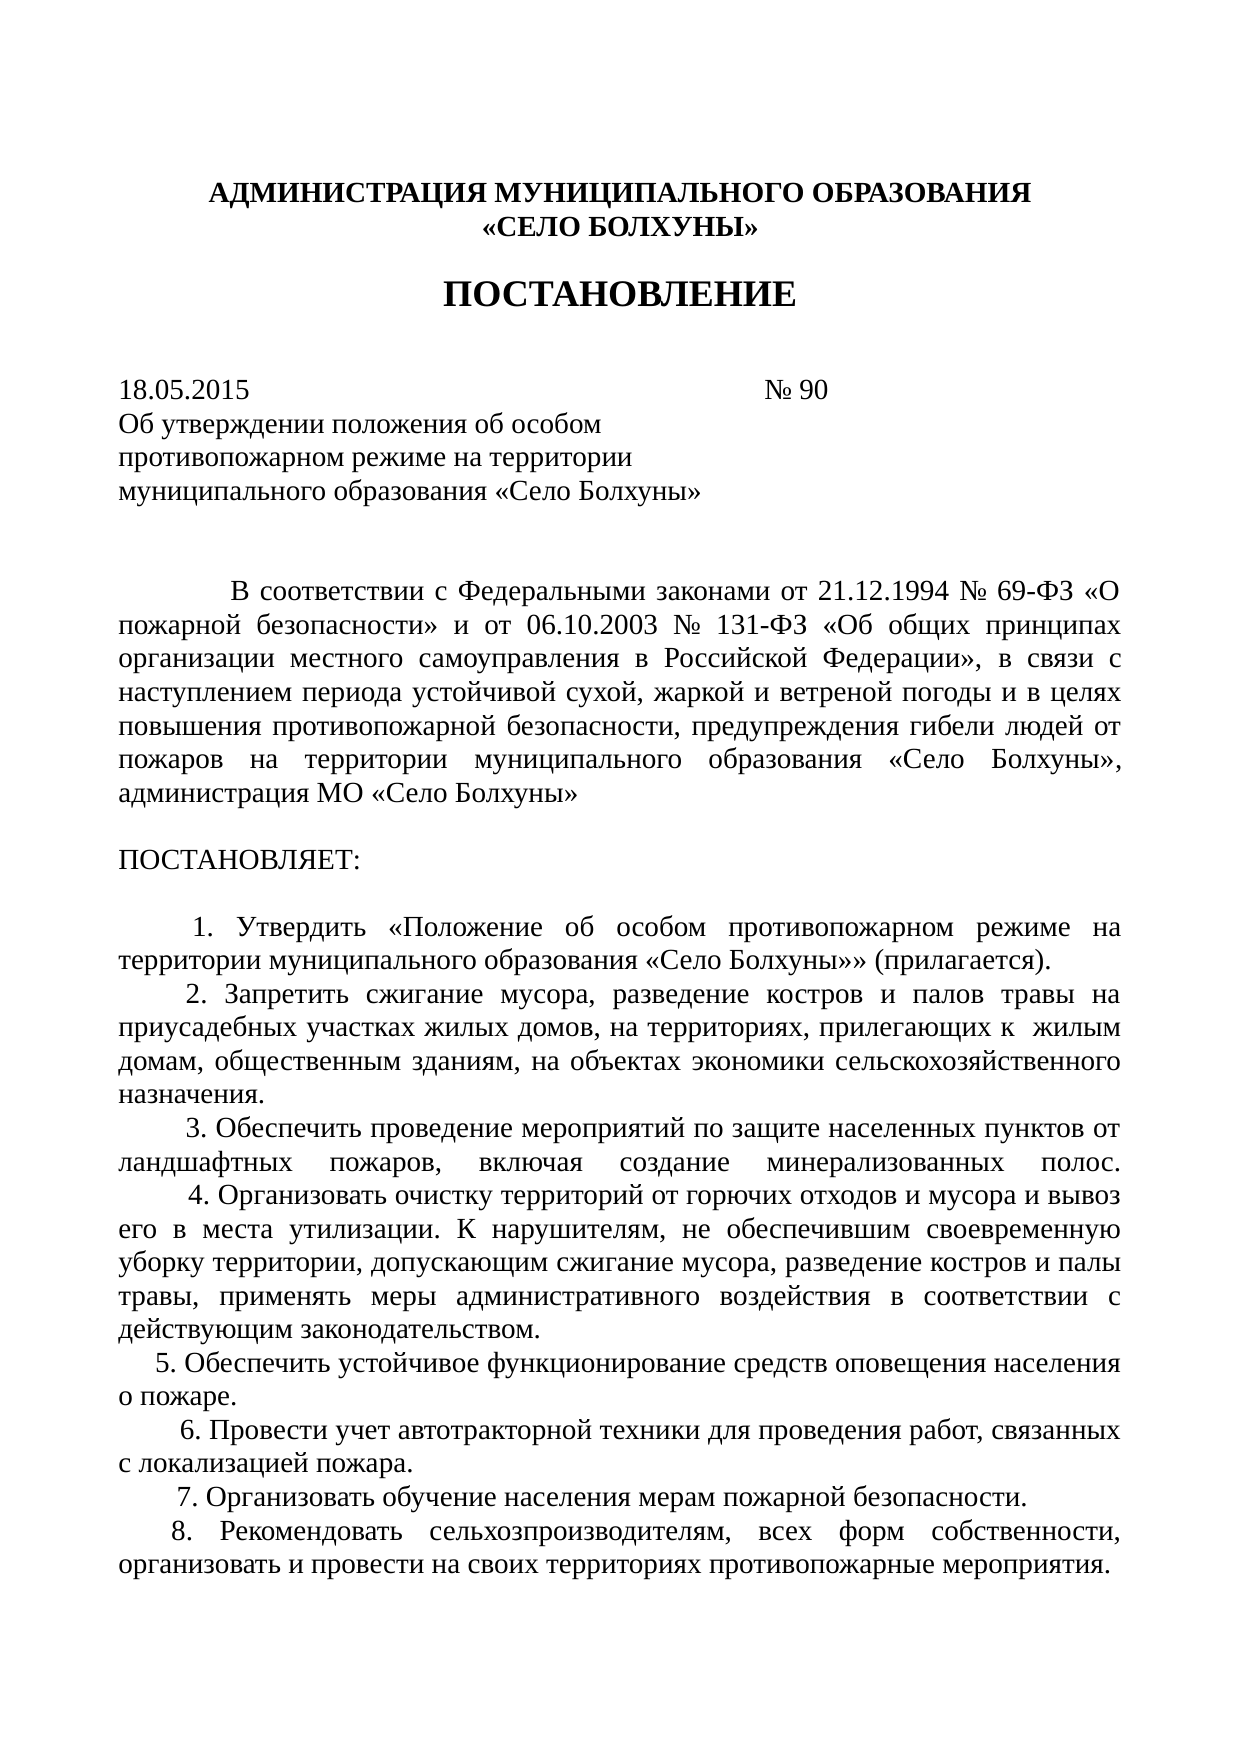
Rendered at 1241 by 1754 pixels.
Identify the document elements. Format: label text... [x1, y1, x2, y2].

text 8. Рекомендовать сельхозпроизводителям, всех форм собственности, организовать и провести на своих территориях противопожарные мероприятия. [118, 1513, 1122, 1580]
title «СЕЛО БОЛХУНЫ» [118, 209, 1122, 243]
text 1. Утвердить «Положение об особом противопожарном режиме на территории муниципального образования «Село Болхуны»» (прилагается). [118, 909, 1122, 976]
text 7. Организовать обучение населения мерам пожарной безопасности. [118, 1479, 1122, 1513]
text 3. Обеспечить проведение мероприятий по защите населенных пунктов от ландшафтных пожаров, включая создание минерализованных полос. 4. Организовать очистку территорий от горючих отходов и мусора и вывоз его в места утилизации. К нарушителям, не обеспечившим своевременную уборку территории, допускающим сжигание мусора, разведение костров и палы травы, применять меры административного воздействия в соответствии с действующим законодательством. [118, 1110, 1122, 1345]
title ПОСТАНОВЛЕНИЕ [118, 271, 1122, 314]
text противопожарном режиме на территории [118, 439, 1122, 473]
text 2. Запретить сжигание мусора, разведение костров и палов травы на приусадебных участках жилых домов, на территориях, прилегающих к жилым домам, общественным зданиям, на объектах экономики сельскохозяйственного назначения. [118, 976, 1122, 1110]
text 6. Провести учет автотракторной техники для проведения работ, связанных с локализацией пожара. [118, 1412, 1122, 1479]
text 18.05.2015 № 90 [118, 372, 1122, 406]
text Об утверждении положения об особом [118, 406, 1122, 439]
text ПОСТАНОВЛЯЕТ: [118, 842, 1122, 875]
text В соответствии с Федеральными законами от 21.12.1994 № 69-ФЗ «О пожарной безопасности» и от 06.10.2003 № 131-ФЗ «Об общих принципах организации местного самоуправления в Российской Федерации», в связи с наступлением периода устойчивой сухой, жаркой и ветреной погоды и в целях повышения противопожарной безопасности, предупреждения гибели людей от пожаров на территории муниципального образования «Село Болхуны», администрация МО «Село Болхуны» [118, 540, 1122, 808]
text муниципального образования «Село Болхуны» [118, 473, 1122, 506]
text 5. Обеспечить устойчивое функционирование средств оповещения населения о пожаре. [118, 1345, 1122, 1412]
title АДМИНИСТРАЦИЯ МУНИЦИПАЛЬНОГО ОБРАЗОВАНИЯ [118, 176, 1122, 209]
